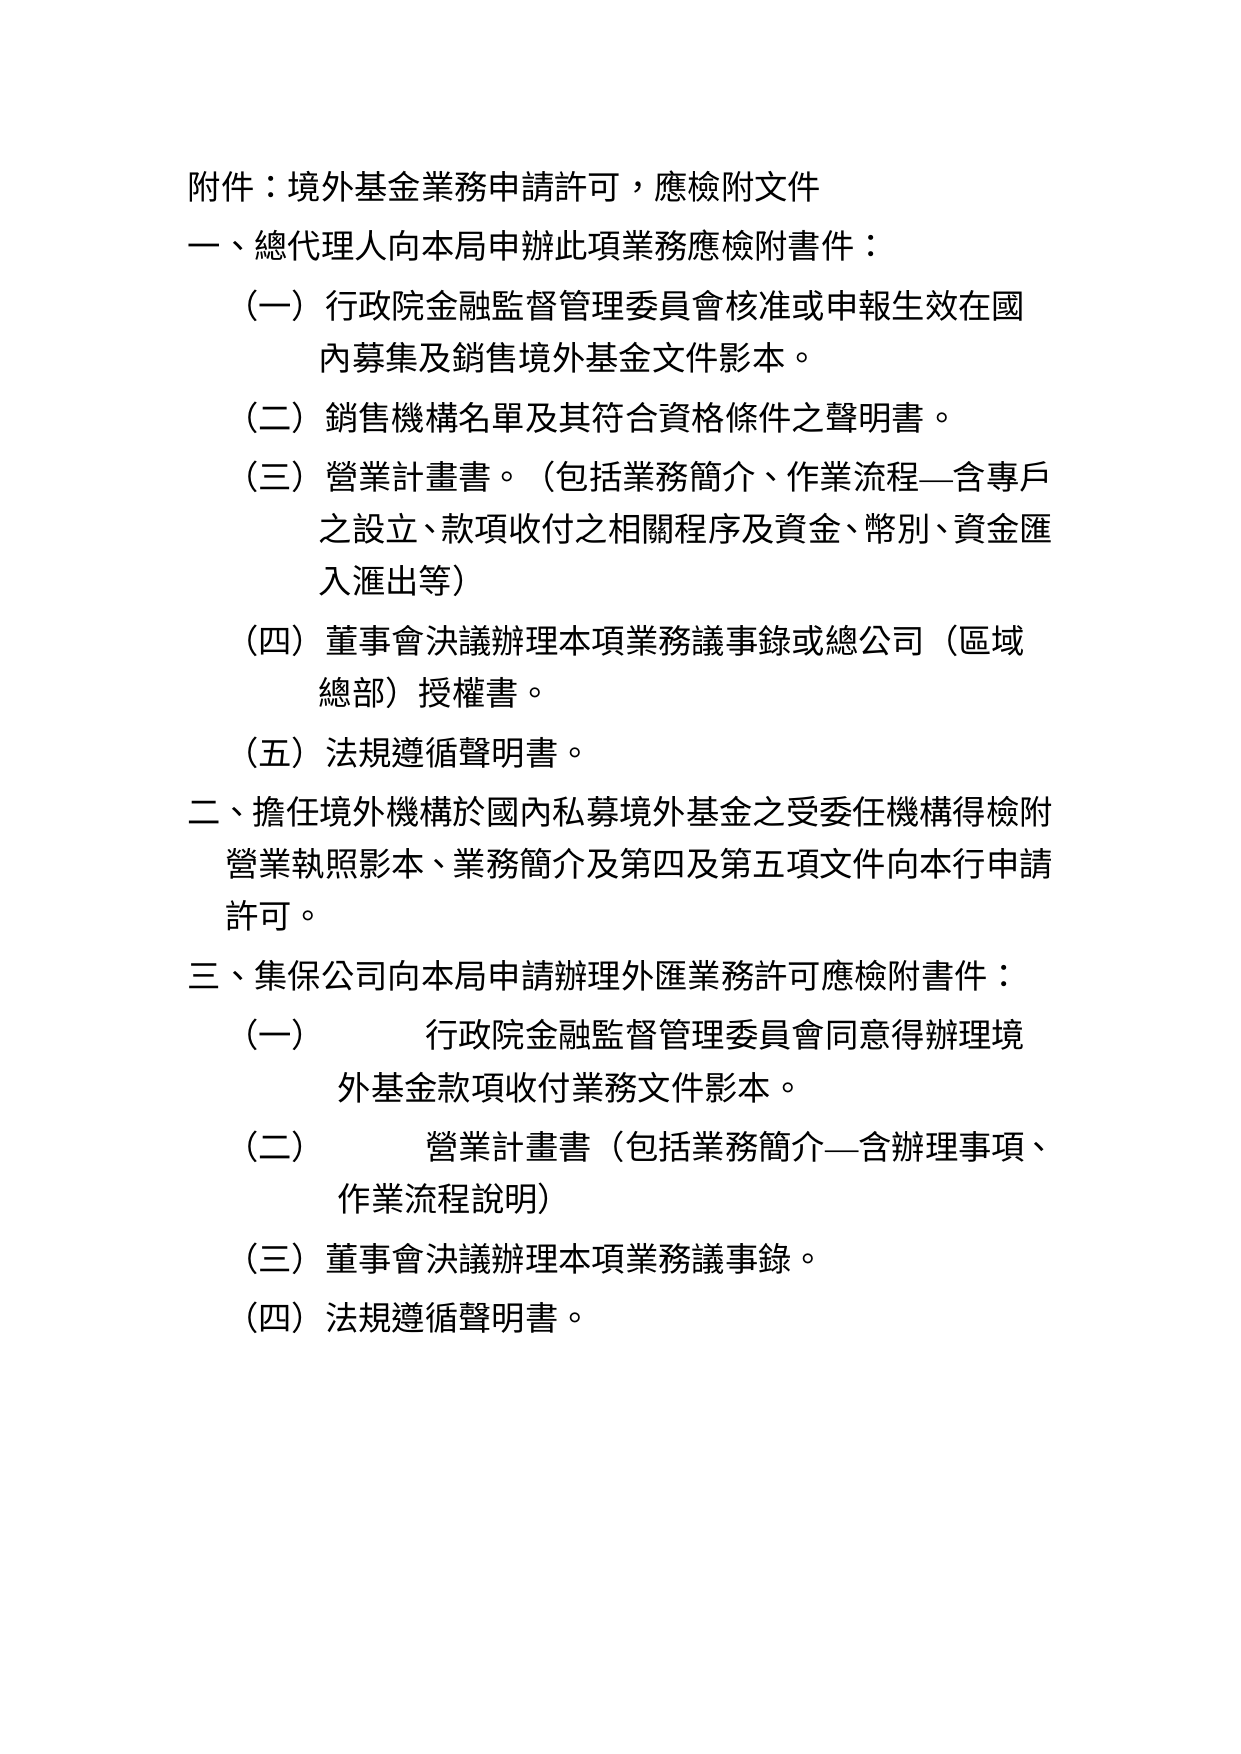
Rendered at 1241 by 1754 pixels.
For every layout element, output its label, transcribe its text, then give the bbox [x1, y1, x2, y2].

text （四）董事會決議辦理本項業務議事錄或總公司（區域總部）授權書。 [225, 612, 1053, 716]
text 一、總代理人向本局申辦此項業務應檢附書件： [187, 217, 1053, 269]
text （三）董事會決議辦理本項業務議事錄。 [225, 1229, 1053, 1282]
list 行政院金融監督管理委員會同意得辦理境外基金款項收付業務文件影本。 [225, 1006, 1053, 1110]
text （四）法規遵循聲明書。 [225, 1289, 1053, 1341]
text 三、集保公司向本局申請辦理外匯業務許可應檢附書件： [187, 947, 1053, 999]
text （一）行政院金融監督管理委員會核准或申報生效在國內募集及銷售境外基金文件影本。 [225, 277, 1053, 381]
text 二、擔任境外機構於國內私募境外基金之受委任機構得檢附營業執照影本、業務簡介及第四及第五項文件向本行申請許可。 [187, 783, 1053, 939]
text （二）銷售機構名單及其符合資格條件之聲明書。 [225, 388, 1053, 440]
text （三）營業計畫書。（包括業務簡介、作業流程—含專戶之設立、款項收付之相關程序及資金、幣別、資金匯入滙出等） [225, 448, 1053, 604]
list 營業計畫書（包括業務簡介—含辦理事項、作業流程說明） [225, 1118, 1053, 1222]
text （五）法規遵循聲明書。 [225, 723, 1053, 775]
text 附件：境外基金業務申請許可，應檢附文件 [187, 157, 1053, 209]
